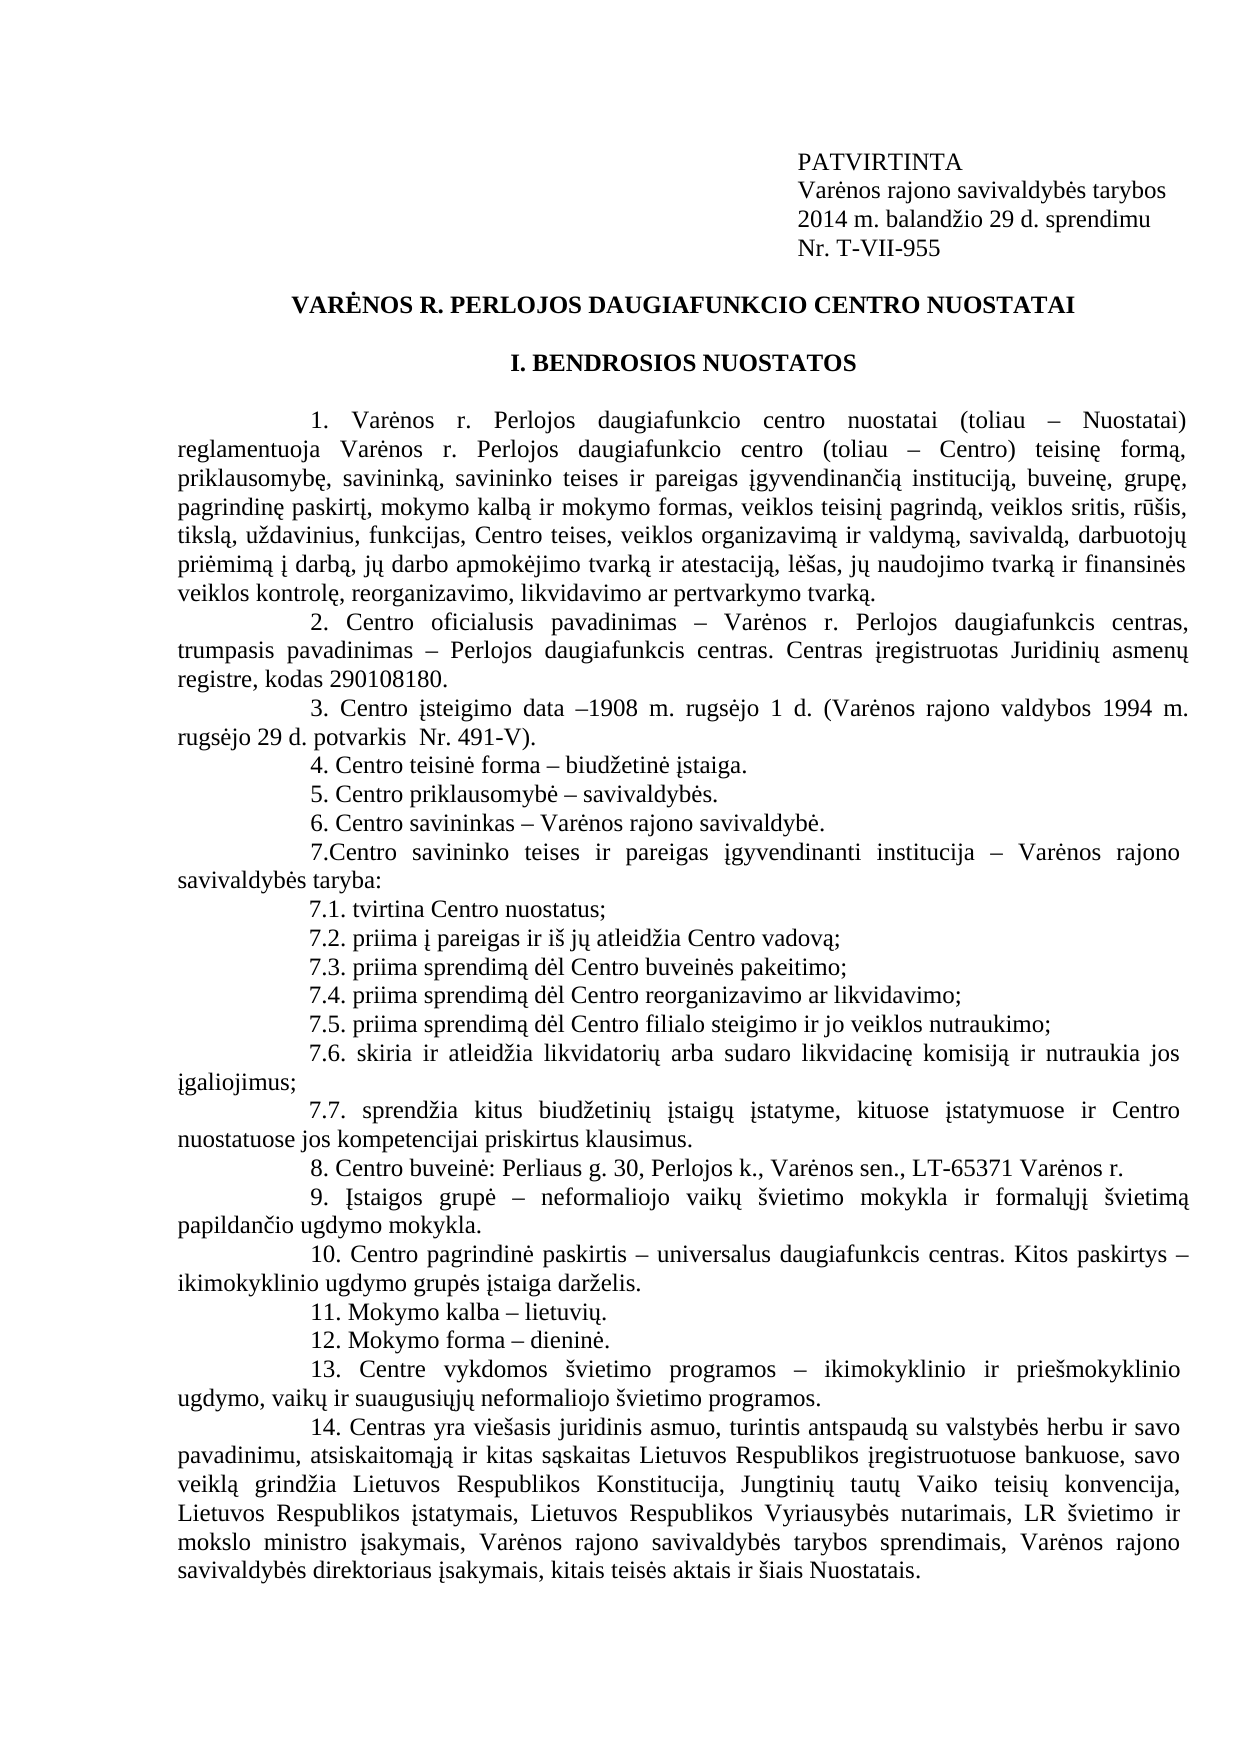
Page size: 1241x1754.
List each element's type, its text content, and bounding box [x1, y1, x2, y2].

text 7.7. sprendžia kitus biudžetinių įstaigų įstatyme, kituose įstatymuose ir Centro nuostatuose jos kompetencijai priskirtus klausimus. [177, 1096, 1181, 1153]
text 7.3. priima sprendimą dėl Centro buveinės pakeitimo; [177, 952, 1181, 981]
text 7.Centro savininko teises ir pareigas įgyvendinanti institucija – Varėnos rajono savivaldybės taryba: [177, 837, 1181, 894]
text 9. Įstaigos grupė – neformaliojo vaikų švietimo mokykla ir formalųjį švietimą papildančio ugdymo mokykla. [177, 1182, 1190, 1239]
text 5. Centro priklausomybė – savivaldybės. [177, 779, 1190, 808]
text PATVIRTINTA [177, 147, 1181, 176]
text VARĖNOS R. PERLOJOS DAUGIAFUNKCIO CENTRO NUOSTATAI [177, 291, 1189, 319]
text 3. Centro įsteigimo data –1908 m. rugsėjo 1 d. (Varėnos rajono valdybos 1994 m. rugsėjo 29 d. potvarkis Nr. 491-V). [177, 693, 1190, 751]
text 6. Centro savininkas – Varėnos rajono savivaldybė. [177, 808, 1190, 837]
text 2. Centro oficialusis pavadinimas – Varėnos r. Perlojos daugiafunkcis centras, trumpasis pavadinimas – Perlojos daugiafunkcis centras. Centras įregistruotas Juridinių asmenų registre, kodas 290108180. [177, 607, 1190, 693]
text I. BENDROSIOS NUOSTATOS [177, 348, 1189, 377]
text 14. Centras yra viešasis juridinis asmuo, turintis antspaudą su valstybės herbu ir savo pavadinimu, atsiskaitomąją ir kitas sąskaitas Lietuvos Respublikos įregistruotuose bankuose, savo veiklą grindžia Lietuvos Respublikos Konstitucija, Jungtinių tautų Vaiko teisių konvencija, Lietuvos Respublikos įstatymais, Lietuvos Respublikos Vyriausybės nutarimais, LR švietimo ir mokslo ministro įsakymais, Varėnos rajono savivaldybės tarybos sprendimais, Varėnos rajono savivaldybės direktoriaus įsakymais, kitais teisės aktais ir šiais Nuostatais. [177, 1412, 1181, 1584]
text 7.2. priima į pareigas ir iš jų atleidžia Centro vadovą; [177, 923, 1181, 952]
text Nr. T-VII-955 [177, 233, 1189, 262]
text 10. Centro pagrindinė paskirtis – universalus daugiafunkcis centras. Kitos paskirtys – ikimokyklinio ugdymo grupės įstaiga darželis. [177, 1239, 1190, 1297]
text 12. Mokymo forma – dieninė. [177, 1326, 1190, 1354]
text 1. Varėnos r. Perlojos daugiafunkcio centro nuostatai (toliau – Nuostatai) reglamentuoja Varėnos r. Perlojos daugiafunkcio centro (toliau – Centro) teisinę formą, priklausomybę, savininką, savininko teises ir pareigas įgyvendinančią instituciją, buveinę, grupę, pagrindinę paskirtį, mokymo kalbą ir mokymo formas, veiklos teisinį pagrindą, veiklos sritis, rūšis, tikslą, uždavinius, funkcijas, Centro teises, veiklos organizavimą ir valdymą, savivaldą, darbuotojų priėmimą į darbą, jų darbo apmokėjimo tvarką ir atestaciją, lėšas, jų naudojimo tvarką ir finansinės veiklos kontrolę, reorganizavimo, likvidavimo ar pertvarkymo tvarką. [177, 406, 1187, 607]
text 8. Centro buveinė: Perliaus g. 30, Perlojos k., Varėnos sen., LT-65371 Varėnos r. [177, 1153, 1190, 1182]
text 7.6. skiria ir atleidžia likvidatorių arba sudaro likvidacinę komisiją ir nutraukia jos įgaliojimus; [177, 1038, 1181, 1096]
text Varėnos rajono savivaldybės tarybos [177, 176, 1171, 204]
text 13. Centre vykdomos švietimo programos – ikimokyklinio ir priešmokyklinio ugdymo, vaikų ir suaugusiųjų neformaliojo švietimo programos. [177, 1354, 1181, 1412]
text 7.4. priima sprendimą dėl Centro reorganizavimo ar likvidavimo; [177, 981, 1181, 1009]
text 2014 m. balandžio 29 d. sprendimu [177, 204, 1189, 233]
text 11. Mokymo kalba – lietuvių. [177, 1297, 1190, 1326]
text 7.1. tvirtina Centro nuostatus; [177, 894, 1181, 923]
text 7.5. priima sprendimą dėl Centro filialo steigimo ir jo veiklos nutraukimo; [177, 1009, 1181, 1038]
text 4. Centro teisinė forma – biudžetinė įstaiga. [177, 751, 1190, 779]
